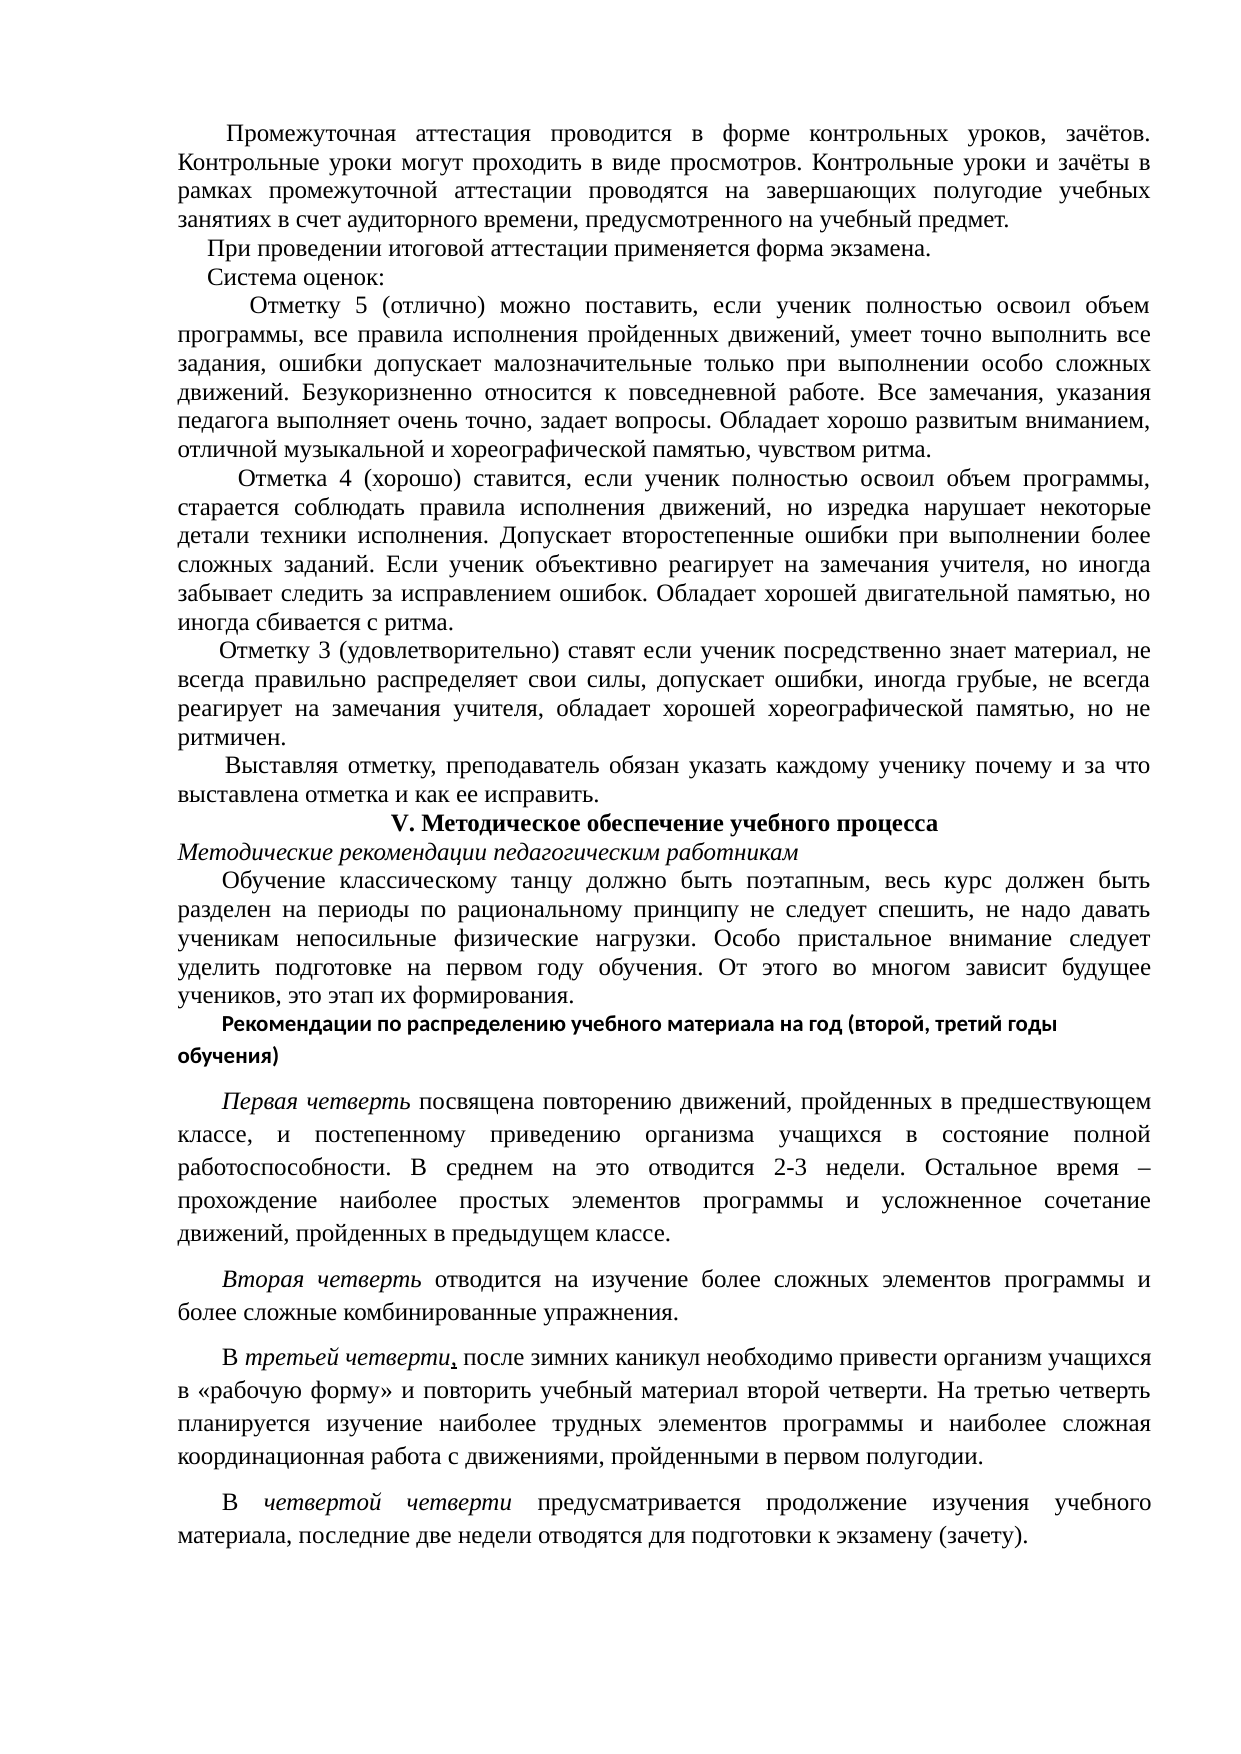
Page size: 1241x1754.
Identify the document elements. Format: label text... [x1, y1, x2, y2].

text В третьей четверти, после зимних каникул необходимо привести организм учащихся в «рабочую форму» и повторить учебный материал второй четверти. На третью четверть планируется изучение наиболее трудных элементов программы и наиболее сложная координационная работа с движениями, пройденными в первом полугодии. [177, 1342, 1152, 1470]
text Система оценок: [177, 262, 1152, 291]
text Рекомендации по распределению учебного материала на год (второй, третий годы обучения) [177, 1009, 1152, 1069]
text При проведении итоговой аттестации применяется форма экзамена. [177, 233, 1152, 262]
text Выставляя отметку, преподаватель обязан указать каждому ученику почему и за что выставлена отметка и как ее исправить. [177, 751, 1152, 808]
text Отметка 4 (хорошо) ставится, если ученик полностью освоил объем программы, старается соблюдать правила исполнения движений, но изредка нарушает некоторые детали техники исполнения. Допускает второстепенные ошибки при выполнении более сложных заданий. Если ученик объективно реагирует на замечания учителя, но иногда забывает следить за исправлением ошибок. Обладает хорошей двигательной памятью, но иногда сбивается с ритма. [177, 463, 1152, 636]
text V. Методическое обеспечение учебного процесса [177, 808, 1152, 837]
text Методические рекомендации педагогическим работникам [177, 837, 1152, 866]
text Обучение классическому танцу должно быть поэтапным, весь курс должен быть разделен на периоды по рациональному принципу не следует спешить, не надо давать ученикам непосильные физические нагрузки. Особо пристальное внимание следует уделить подготовке на первом году обучения. От этого во многом зависит будущее учеников, это этап их формирования. [177, 866, 1152, 1009]
text В четвертой четверти предусматривается продолжение изучения учебного материала, последние две недели отводятся для подготовки к экзамену (зачету). [177, 1487, 1152, 1549]
text Вторая четверть отводится на изучение более сложных элементов программы и более сложные комбинированные упражнения. [177, 1264, 1152, 1326]
text Отметку 5 (отлично) можно поставить, если ученик полностью освоил объем программы, все правила исполнения пройденных движений, умеет точно выполнить все задания, ошибки допускает малозначительные только при выполнении особо сложных движений. Безукоризненно относится к повседневной работе. Все замечания, указания педагога выполняет очень точно, задает вопросы. Обладает хорошо развитым вниманием, отличной музыкальной и хореографической памятью, чувством ритма. [177, 291, 1152, 463]
text Отметку 3 (удовлетворительно) ставят если ученик посредственно знает материал, не всегда правильно распределяет свои силы, допускает ошибки, иногда грубые, не всегда реагирует на замечания учителя, обладает хорошей хореографической памятью, но не ритмичен. [177, 636, 1152, 751]
text Первая четверть посвящена повторению движений, пройденных в предшествующем классе, и постепенному приведению организма учащихся в состояние полной работоспособности. В среднем на это отводится 2-3 недели. Остальное время – прохождение наиболее простых элементов программы и усложненное сочетание движений, пройденных в предыдущем классе. [177, 1086, 1152, 1247]
text Промежуточная аттестация проводится в форме контрольных уроков, зачётов. Контрольные уроки могут проходить в виде просмотров. Контрольные уроки и зачёты в рамках промежуточной аттестации проводятся на завершающих полугодие учебных занятиях в счет аудиторного времени, предусмотренного на учебный предмет. [177, 118, 1152, 233]
